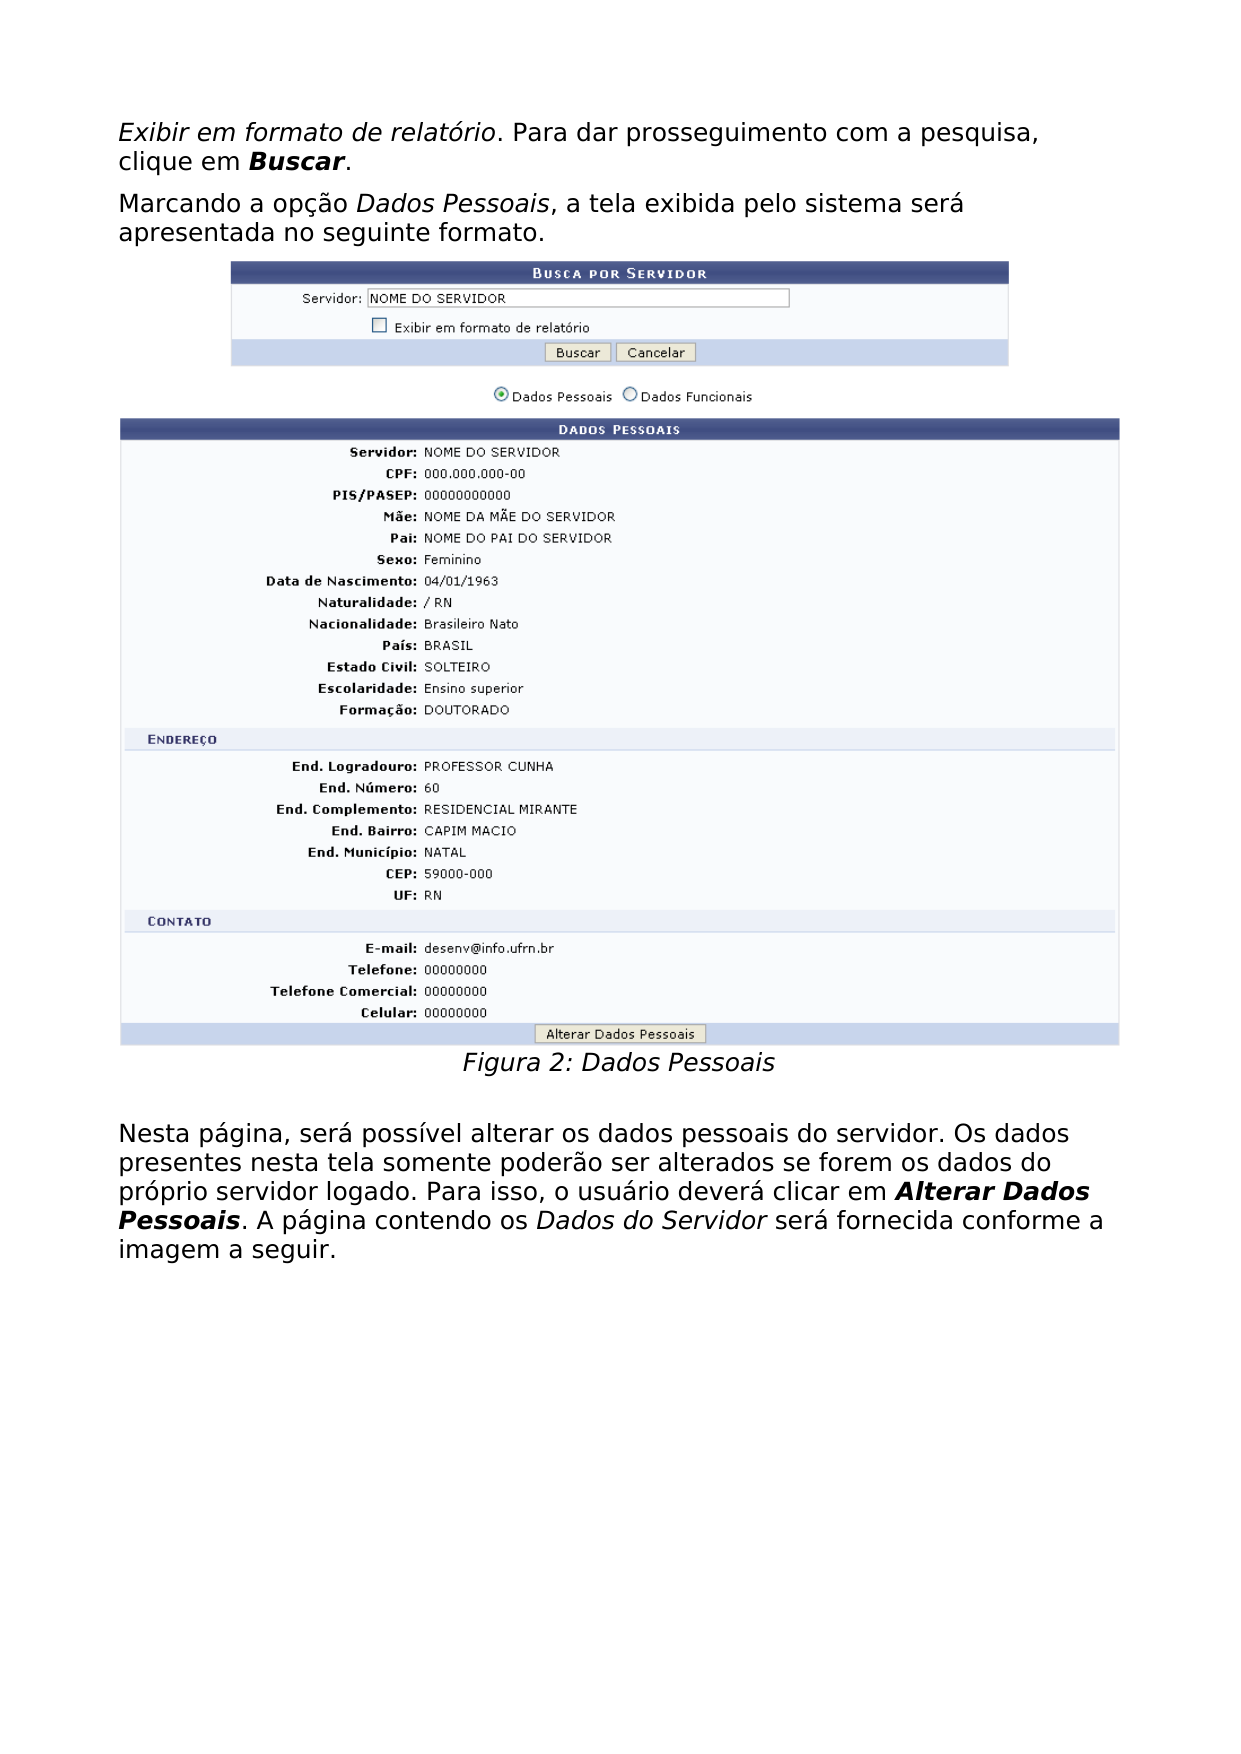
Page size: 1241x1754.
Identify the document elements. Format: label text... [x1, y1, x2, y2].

picture [118, 259, 1123, 1049]
text Exibir em formato de relatório. Para dar prosseguimento com a pesquisa, clique em Buscar. [118, 118, 1122, 176]
text Figura 2: Dados Pessoais [118, 1049, 1122, 1077]
text Nesta página, será possível alterar os dados pessoais do servidor. Os dados presentes nesta tela somente poderão ser alterados se forem os dados do próprio servidor logado. Para isso, o usuário deverá clicar em Alterar Dados Pessoais. A página contendo os Dados do Servidor será fornecida conforme a imagem a seguir. [118, 1119, 1122, 1265]
text Marcando a opção Dados Pessoais, a tela exibida pelo sistema será apresentada no seguinte formato. [118, 189, 1122, 247]
